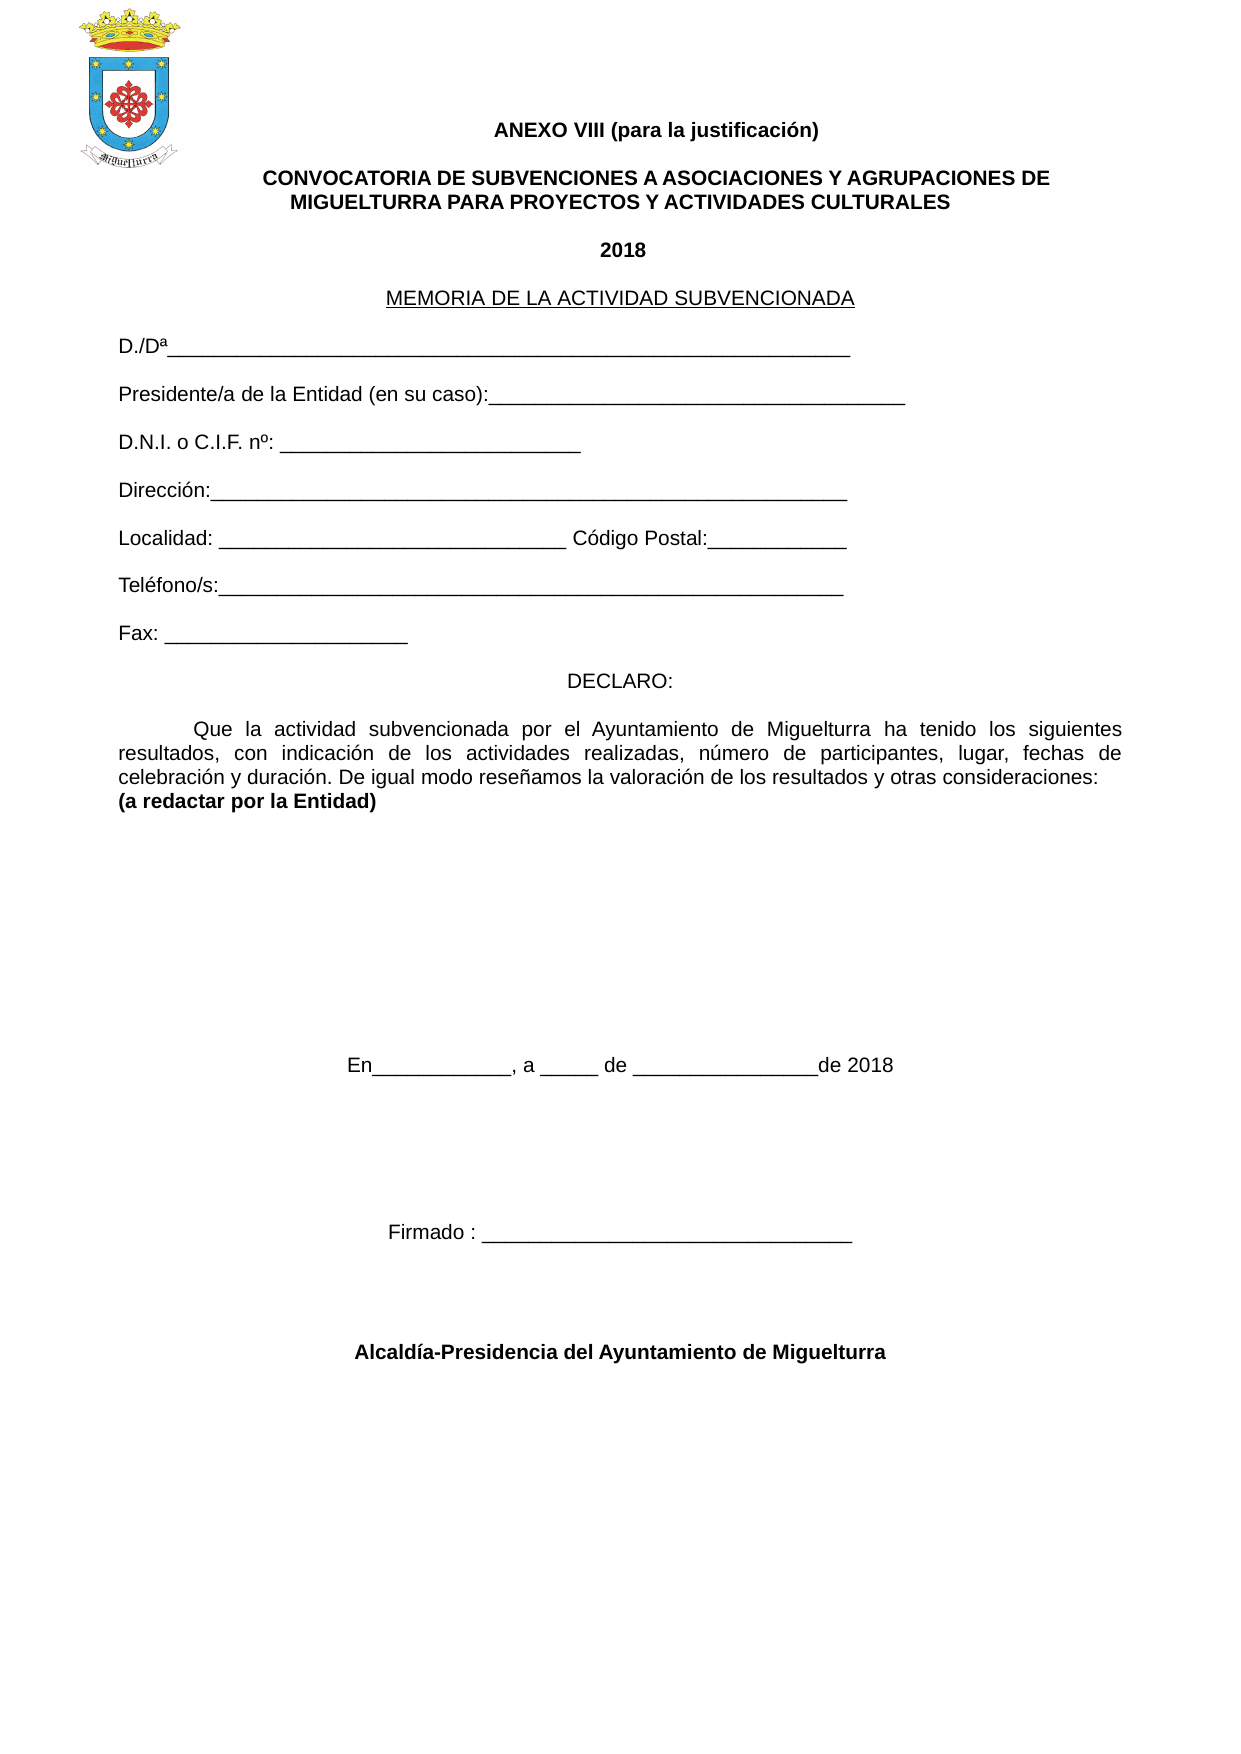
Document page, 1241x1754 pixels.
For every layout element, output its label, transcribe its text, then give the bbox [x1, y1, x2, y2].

text Fax: _____________________ [118, 621, 1122, 645]
text 2018 [118, 238, 1122, 262]
text CONVOCATORIA DE SUBVENCIONES A ASOCIACIONES Y AGRUPACIONES DE MIGUELTURRA PARA PROYECTOS Y ACTIVIDADES CULTURALES [118, 166, 1122, 214]
text DECLARO: [118, 669, 1122, 693]
text Alcaldía-Presidencia del Ayuntamiento de Miguelturra [118, 1340, 1122, 1364]
text En____________, a _____ de ________________de 2018 [118, 1052, 1122, 1076]
text D./Dª___________________________________________________________ [118, 334, 1122, 358]
text MEMORIA DE LA ACTIVIDAD SUBVENCIONADA [118, 286, 1122, 310]
text Dirección:_______________________________________________________ [118, 477, 1122, 501]
text (a redactar por la Entidad) [118, 789, 1122, 813]
text Localidad: ______________________________ Código Postal:____________ [118, 525, 1122, 549]
text Que la actividad subvencionada por el Ayuntamiento de Miguelturra ha tenido los siguientes resultados, con indicación de los actividades realizadas, número de participantes, lugar, fechas de celebración y duración. De igual modo reseñamos la valoración de los resultados y otras consideraciones: [118, 717, 1122, 789]
text D.N.I. o C.I.F. nº: __________________________ [118, 429, 1122, 453]
text Teléfono/s:______________________________________________________ [118, 573, 1122, 597]
text ANEXO VIII (para la justificación) [191, 118, 1122, 142]
picture [68, 0, 191, 178]
text Presidente/a de la Entidad (en su caso):____________________________________ [118, 382, 1122, 406]
text Firmado : ________________________________ [118, 1220, 1122, 1244]
